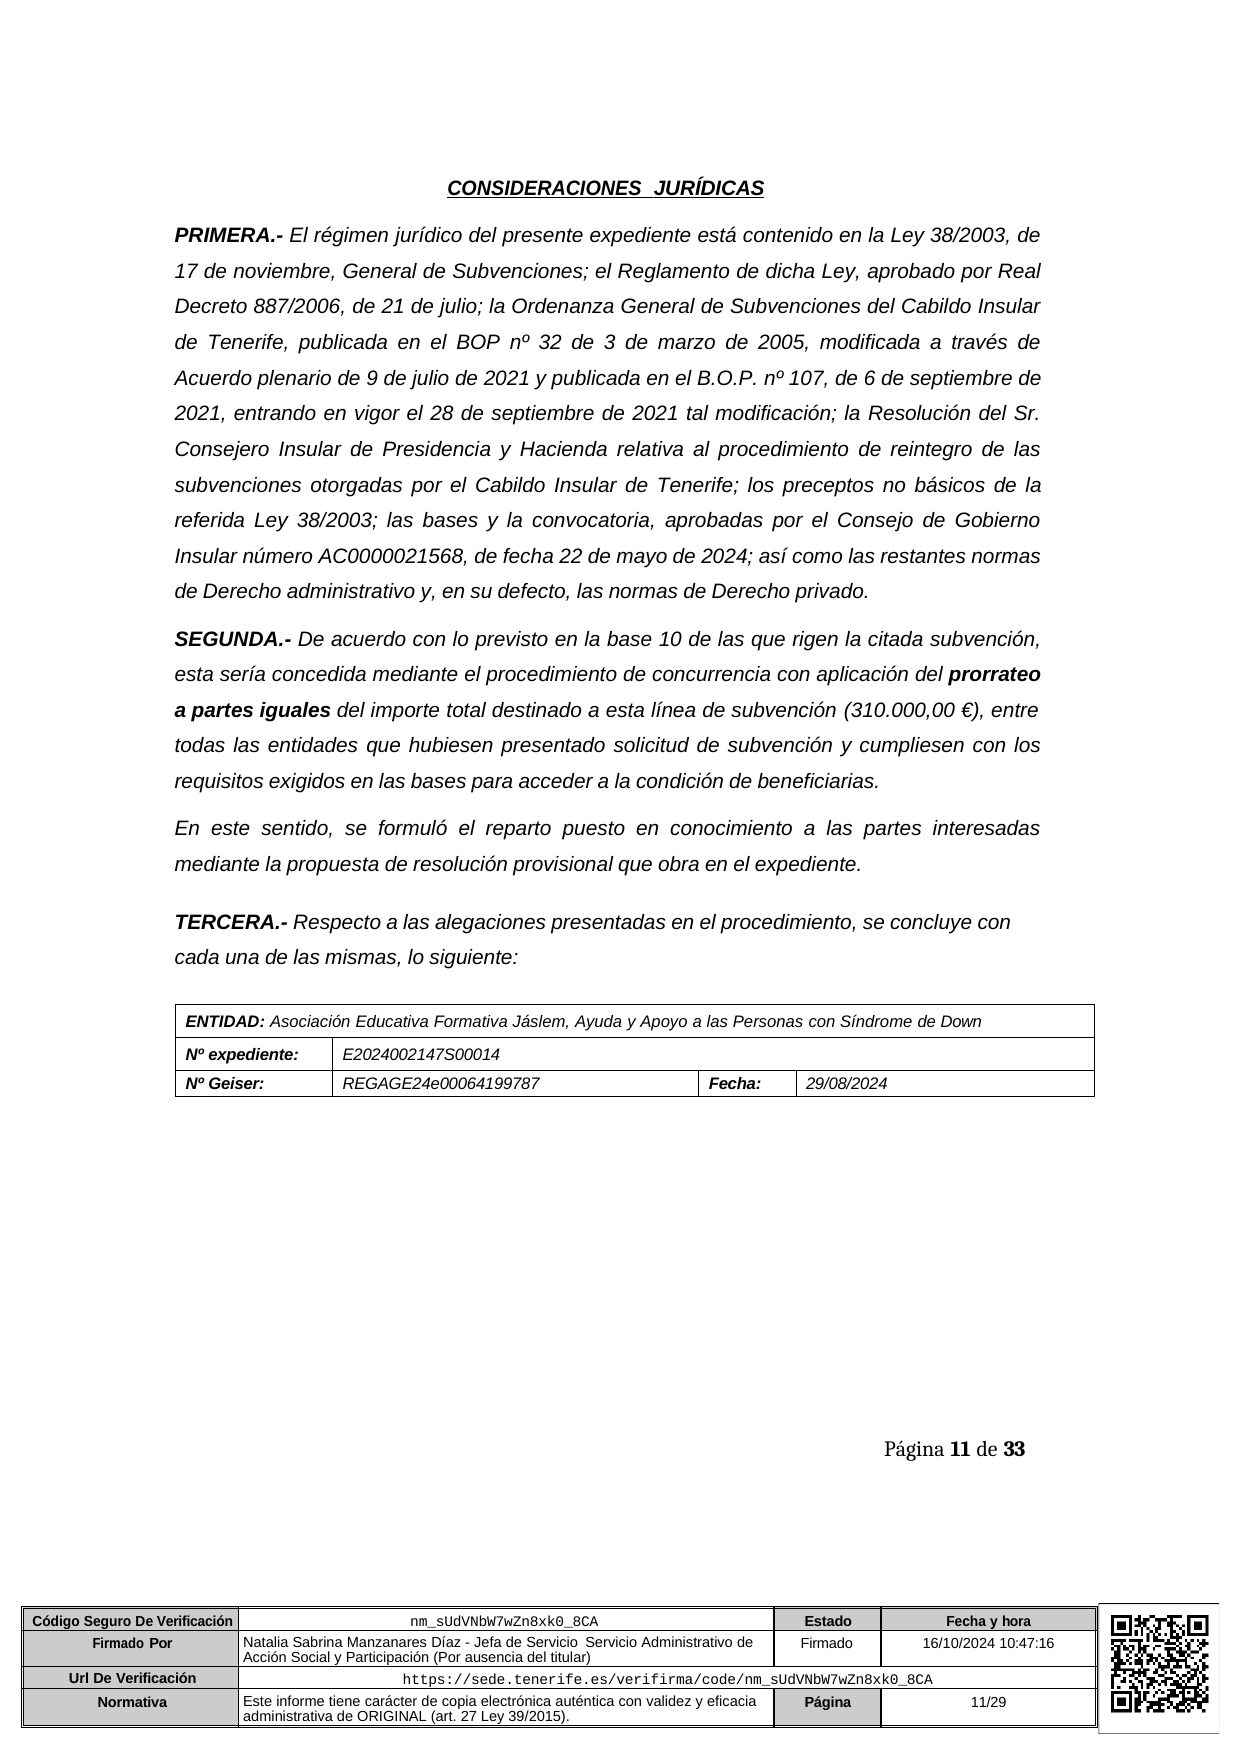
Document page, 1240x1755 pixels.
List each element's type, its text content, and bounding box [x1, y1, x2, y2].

text PRIMERA.- El régimen jurídico del presente expediente está contenido en la Ley 38/2003, de 17 de noviembre, General de Subvenciones; el Reglamento de dicha Ley, aprobado por Real Decreto 887/2006, de 21 de julio; la Ordenanza General de Subvenciones del Cabildo Insular de Tenerife, publicada en el BOP nº 32 de 3 de marzo de 2005, modificada a través de Acuerdo plenario de 9 de julio de 2021 y publicada en el B.O.P. nº 107, de 6 de septiembre de 2021, entrando en vigor el 28 de septiembre de 2021 tal modificación; la Resolución del Sr. Consejero Insular de Presidencia y Hacienda relativa al procedimiento de reintegro de las subvenciones otorgadas por el Cabildo Insular de Tenerife; los preceptos no básicos de la referida Ley 38/2003; las bases y la convocatoria, aprobadas por el Consejo de Gobierno Insular número AC0000021568, de fecha 22 de mayo de 2024; así como las restantes normas de Derecho administrativo y, en su defecto, las normas de Derecho privado. [174, 223, 1041, 603]
table_cell REGAGE24e00064199787 [333, 1071, 698, 1096]
table_cell Nº expediente: [176, 1038, 332, 1069]
table_cell E2024002147S00014 [333, 1038, 1094, 1069]
text TERCERA.- Respecto a las alegaciones presentadas en el procedimiento, se concluye con cada una de las mismas, lo siguiente: [174, 909, 1041, 969]
text En este sentido, se formuló el reparto puesto en conocimiento a las partes interesadas mediante la propuesta de resolución provisional que obra en el expediente. [174, 816, 1041, 876]
table_header ENTIDAD: Asociación Educativa Formativa Jáslem, Ayuda y Apoyo a las Personas con Síndrome de Down [176, 1005, 1094, 1037]
table_cell Fecha: [699, 1071, 796, 1096]
table_cell 29/08/2024 [797, 1071, 1094, 1096]
text SEGUNDA.- De acuerdo con lo previsto en la base 10 de las que rigen la citada subvención, esta sería concedida mediante el procedimiento de concurrencia con aplicación del prorrateo a partes iguales del importe total destinado a esta línea de subvención (310.000,00 €), entre todas las entidades que hubiesen presentado solicitud de subvención y cumpliesen con los requisitos exigidos en las bases para acceder a la condición de beneficiarias. [174, 626, 1041, 793]
subtitle CONSIDERACIONES JURÍDICAS [447, 176, 1112, 200]
table_cell Nº Geiser: [176, 1071, 332, 1096]
